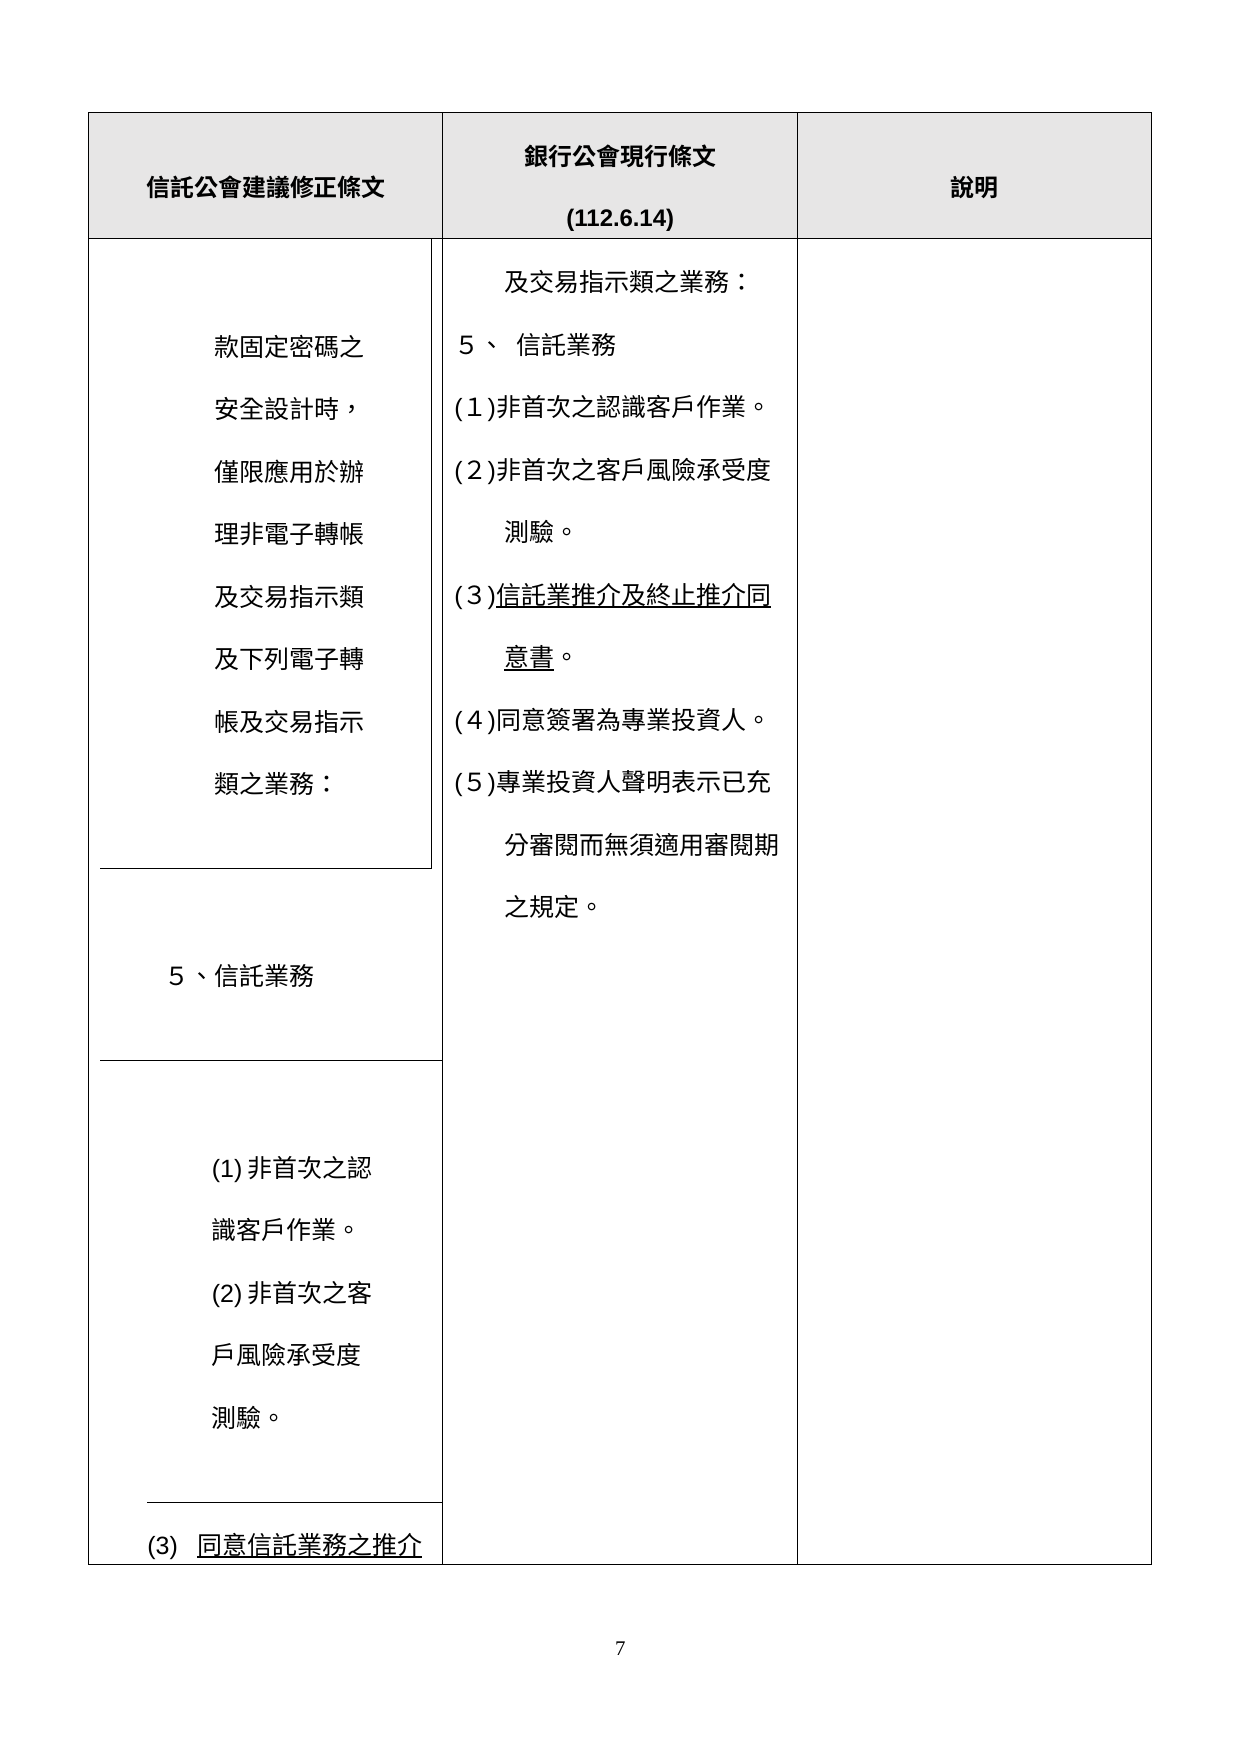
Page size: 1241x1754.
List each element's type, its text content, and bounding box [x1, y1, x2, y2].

table_cell 及交易指示類之業務： ５、 信託業務 (１)非首次之認識客戶作業。 (２)非首次之客戶風險承受度測驗。 (３)信託業推介及終止推介同意書。 (４)同意簽署為專業投資人。 (５)專業投資人聲明表示已充分審閱而無須適用審閱期之規定。 [443, 239, 797, 1564]
table_header 說明 [798, 113, 1151, 238]
table_cell [798, 239, 1151, 1564]
table_header 銀行公會現行條文 (112.6.14) [443, 113, 797, 238]
table_header 信託公會建議修正條文 [89, 113, 442, 238]
table_cell 第八條 交易類別安全設計 二、「電子轉帳及交易指示類」之交易指示：採用第七條第一款第一目、第七條第一款第三目、第二款至第七款之任一款安全設計進行身分確認者得辦理低風險交易，但辦理下列低風險交易業務，應遵循下列要求： (四) 辦理「非約定轉入帳戶」應遵循下列要求： １、ATM、POS等之低風險性交易，其限額應符合現行ATM作業及POS作業相關規定。 ２、網際網路之低風險性交易，以每一帳戶每筆不超過等值新臺幣五萬元、每天累積不超過等值新臺幣十萬元、每月累積不超過等值新臺幣二十萬元為限。 ３、透過網站、行動APP、電子郵件、傳真、FTP或AP2AP等方式傳送且未經金融機構人工確認客戶身分與指示內容者，其交易限額同前一子目要求。 ４、非約定轉帳交易每筆應採用第七條第一款第一目、第二款至第四款之任一安全設計進行身分確認。若採用之技術防護措施 (如憑證簽章、晶片金融卡、非簡訊傳送之一次性密碼、視訊會議、第三人覆核、簡訊簡碼回傳、直接人臉辨識軌跡等、或依金融機構風險評估至少具相同安全強度之安全機制，並應留存評估紀錄及核決層級)，提供客戶確認該筆交易內容並能防止身分確認資料與交易內容被竄改者，該筆非約定轉入帳戶之轉帳限額，可由個別金融機構視銀行風險承擔之能力斟酌予以適當提高，最高該轉出帳號不超過當日累計等值新臺幣三佰萬元為限，並留存該技術評估紀錄。 ５、若經客戶事先以臨櫃或視訊會議申請指定照會人員且由金融機構人工確認其指定人員之身分與指示內容者(如電話照會)，其交易限額由雙方依據風險承受度約定之。 (五)辦理依信託契約約定之信託財產運用範圍申請「非約定轉入帳戶之付款指示」，以每一帳戶每筆不超過等值新臺幣五萬元、每天累積不超過等值新臺幣十萬元、每月累積不超過等值新臺幣二十萬元為限，如超過限額不得以高風險交易方式辦理。 (六)採用第七條第六款知識詢問或第七條第七款固定密碼之安全設計時，僅限應用於辦理非電子轉帳及交易指示類及下列電子轉帳及交易指示類之業務： ５、信託業務 非首次之認識客戶作業。 非首次之客戶風險承受度測驗。 同意信託業務之推介或終止推介。 同意簽署為專業投資人。 專業投資人聲明表示已充分審閱而無須適用審閱期之規定。 依信託契約約定之信託財產運用範圍，為申請運用指示： 同一統一編號帳戶間轉帳、定存或投資(含交易取消)。 辦理約定轉入帳戶之付款。 受益人行使表決權。 依信託契約約定由委託人或信託監察人行使同意權。 [89, 239, 442, 1564]
